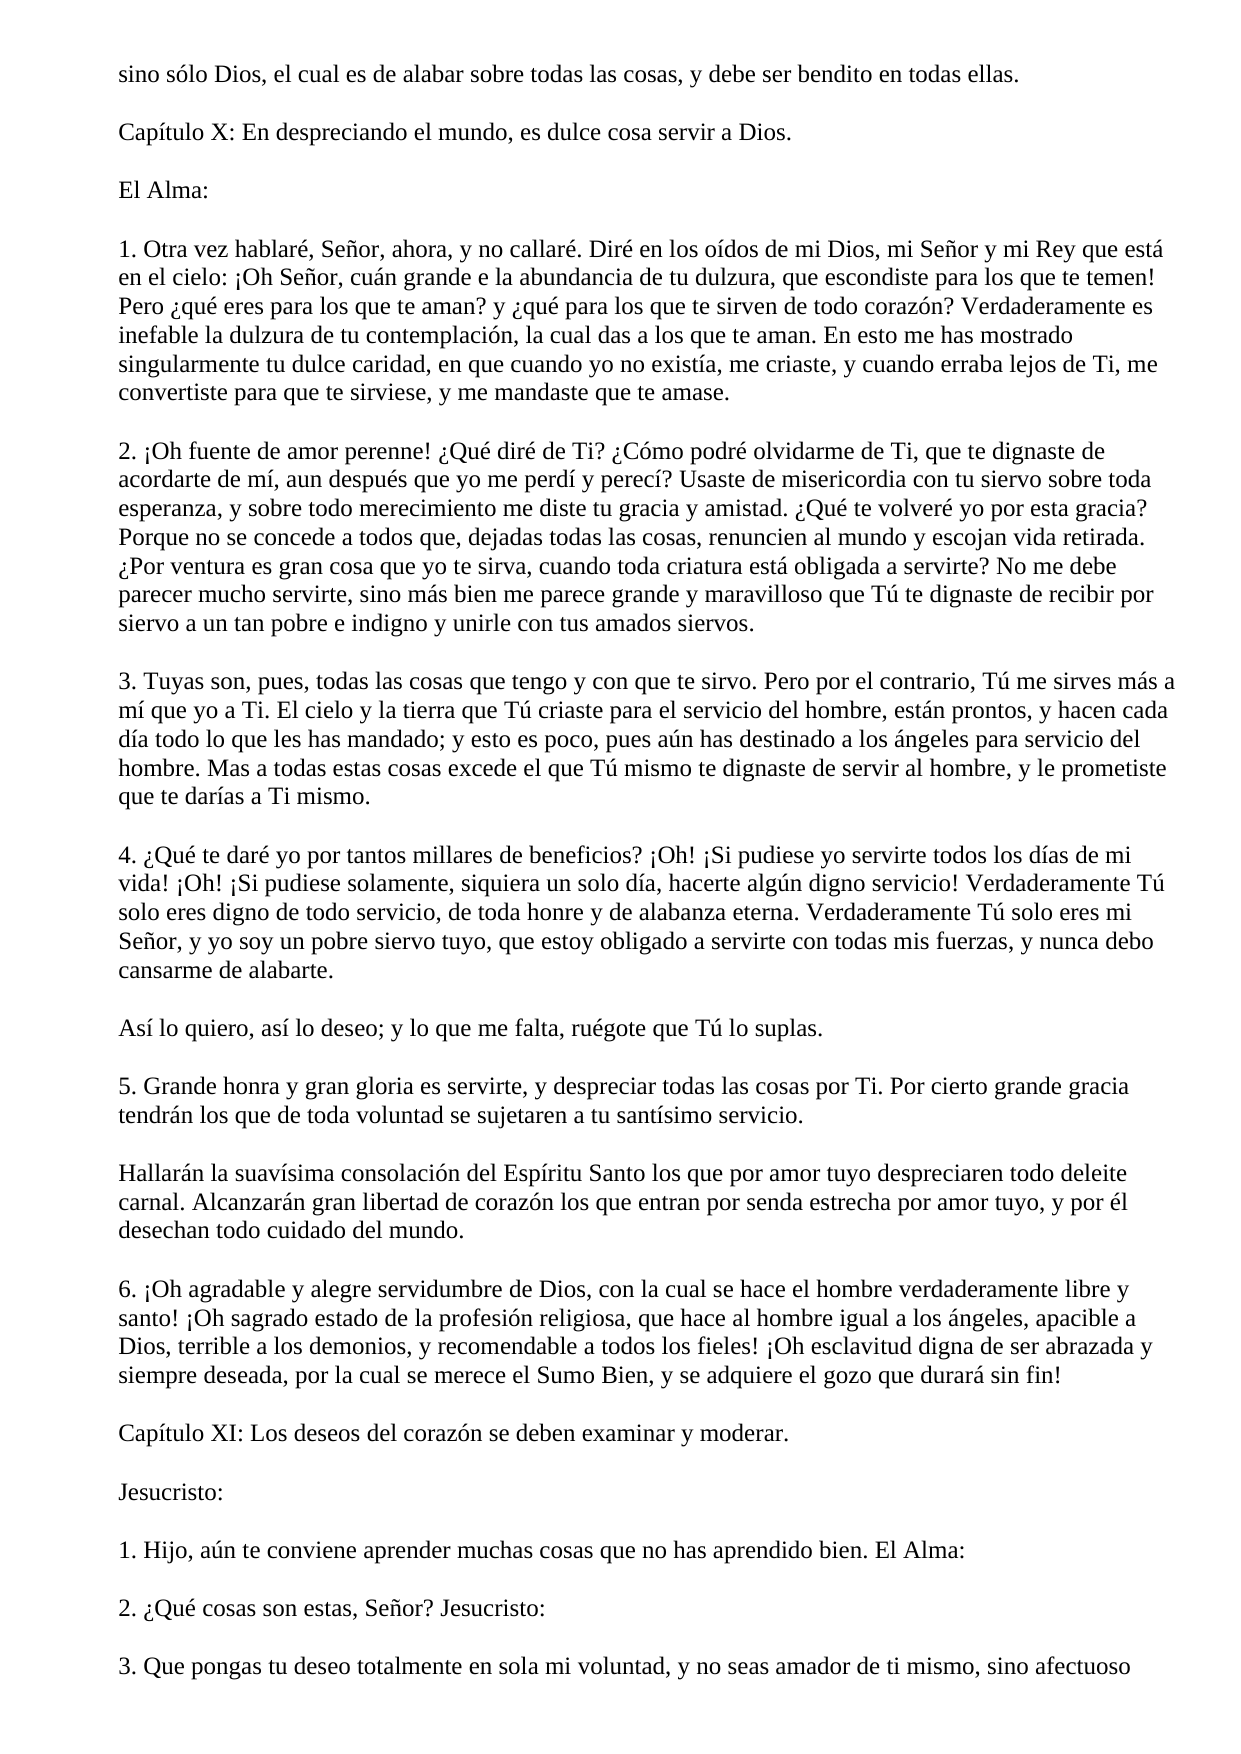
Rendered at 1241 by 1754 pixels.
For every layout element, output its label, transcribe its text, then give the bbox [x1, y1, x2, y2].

text 1. Hijo, aún te conviene aprender muchas cosas que no has aprendido bien. El Alma: [118, 1535, 1181, 1563]
text Capítulo X: En despreciando el mundo, es dulce cosa servir a Dios. [118, 117, 1181, 146]
text 6. ¡Oh agradable y alegre servidumbre de Dios, con la cual se hace el hombre verdaderamente libre y santo! ¡Oh sagrado estado de la profesión religiosa, que hace al hombre igual a los ángeles, apacible a Dios, terrible a los demonios, y recomendable a todos los fieles! ¡Oh esclavitud digna de ser abrazada y siempre deseada, por la cual se merece el Sumo Bien, y se adquiere el gozo que durará sin fin! [118, 1274, 1181, 1389]
text 3. Tuyas son, pues, todas las cosas que tengo y con que te sirvo. Pero por el contrario, Tú me sirves más a mí que yo a Ti. El cielo y la tierra que Tú criaste para el servicio del hombre, están prontos, y hacen cada día todo lo que les has mandado; y esto es poco, pues aún has destinado a los ángeles para servicio del hombre. Mas a todas estas cosas excede el que Tú mismo te dignaste de servir al hombre, y le prometiste que te darías a Ti mismo. [118, 666, 1181, 810]
text Así lo quiero, así lo deseo; y lo que me falta, ruégote que Tú lo suplas. [118, 1013, 1181, 1042]
text Hallarán la suavísima consolación del Espíritu Santo los que por amor tuyo despreciaren todo deleite carnal. Alcanzarán gran libertad de corazón los que entran por senda estrecha por amor tuyo, y por él desechan todo cuidado del mundo. [118, 1158, 1181, 1244]
text El Alma: [118, 176, 1181, 204]
text 2. ¿Qué cosas son estas, Señor? Jesucristo: [118, 1593, 1181, 1622]
text sino sólo Dios, el cual es de alabar sobre todas las cosas, y debe ser bendito en todas ellas. [118, 59, 1181, 88]
text 4. ¿Qué te daré yo por tantos millares de beneficios? ¡Oh! ¡Si pudiese yo servirte todos los días de mi vida! ¡Oh! ¡Si pudiese solamente, siquiera un solo día, hacerte algún digno servicio! Verdaderamente Tú solo eres digno de todo servicio, de toda honre y de alabanza eterna. Verdaderamente Tú solo eres mi Señor, y yo soy un pobre siervo tuyo, que estoy obligado a servirte con todas mis fuerzas, y nunca debo cansarme de alabarte. [118, 840, 1181, 983]
text 5. Grande honra y gran gloria es servirte, y despreciar todas las cosas por Ti. Por cierto grande gracia tendrán los que de toda voluntad se sujetaren a tu santísimo servicio. [118, 1071, 1181, 1129]
text Capítulo XI: Los deseos del corazón se deben examinar y moderar. [118, 1418, 1181, 1447]
text 1. Otra vez hablaré, Señor, ahora, y no callaré. Diré en los oídos de mi Dios, mi Señor y mi Rey que está en el cielo: ¡Oh Señor, cuán grande e la abundancia de tu dulzura, que escondiste para los que te temen! Pero ¿qué eres para los que te aman? y ¿qué para los que te sirven de todo corazón? Verdaderamente es inefable la dulzura de tu contemplación, la cual das a los que te aman. En esto me has mostrado singularmente tu dulce caridad, en que cuando yo no existía, me criaste, y cuando erraba lejos de Ti, me convertiste para que te sirviese, y me mandaste que te amase. [118, 234, 1181, 406]
text 3. Que pongas tu deseo totalmente en sola mi voluntad, y no seas amador de ti mismo, sino afectuoso [118, 1651, 1181, 1680]
text 2. ¡Oh fuente de amor perenne! ¿Qué diré de Ti? ¿Cómo podré olvidarme de Ti, que te dignaste de acordarte de mí, aun después que yo me perdí y perecí? Usaste de misericordia con tu siervo sobre toda esperanza, y sobre todo merecimiento me diste tu gracia y amistad. ¿Qué te volveré yo por esta gracia? Porque no se concede a todos que, dejadas todas las cosas, renuncien al mundo y escojan vida retirada. ¿Por ventura es gran cosa que yo te sirva, cuando toda criatura está obligada a servirte? No me debe parecer mucho servirte, sino más bien me parece grande y maravilloso que Tú te dignaste de recibir por siervo a un tan pobre e indigno y unirle con tus amados siervos. [118, 436, 1181, 637]
text Jesucristo: [118, 1477, 1181, 1505]
